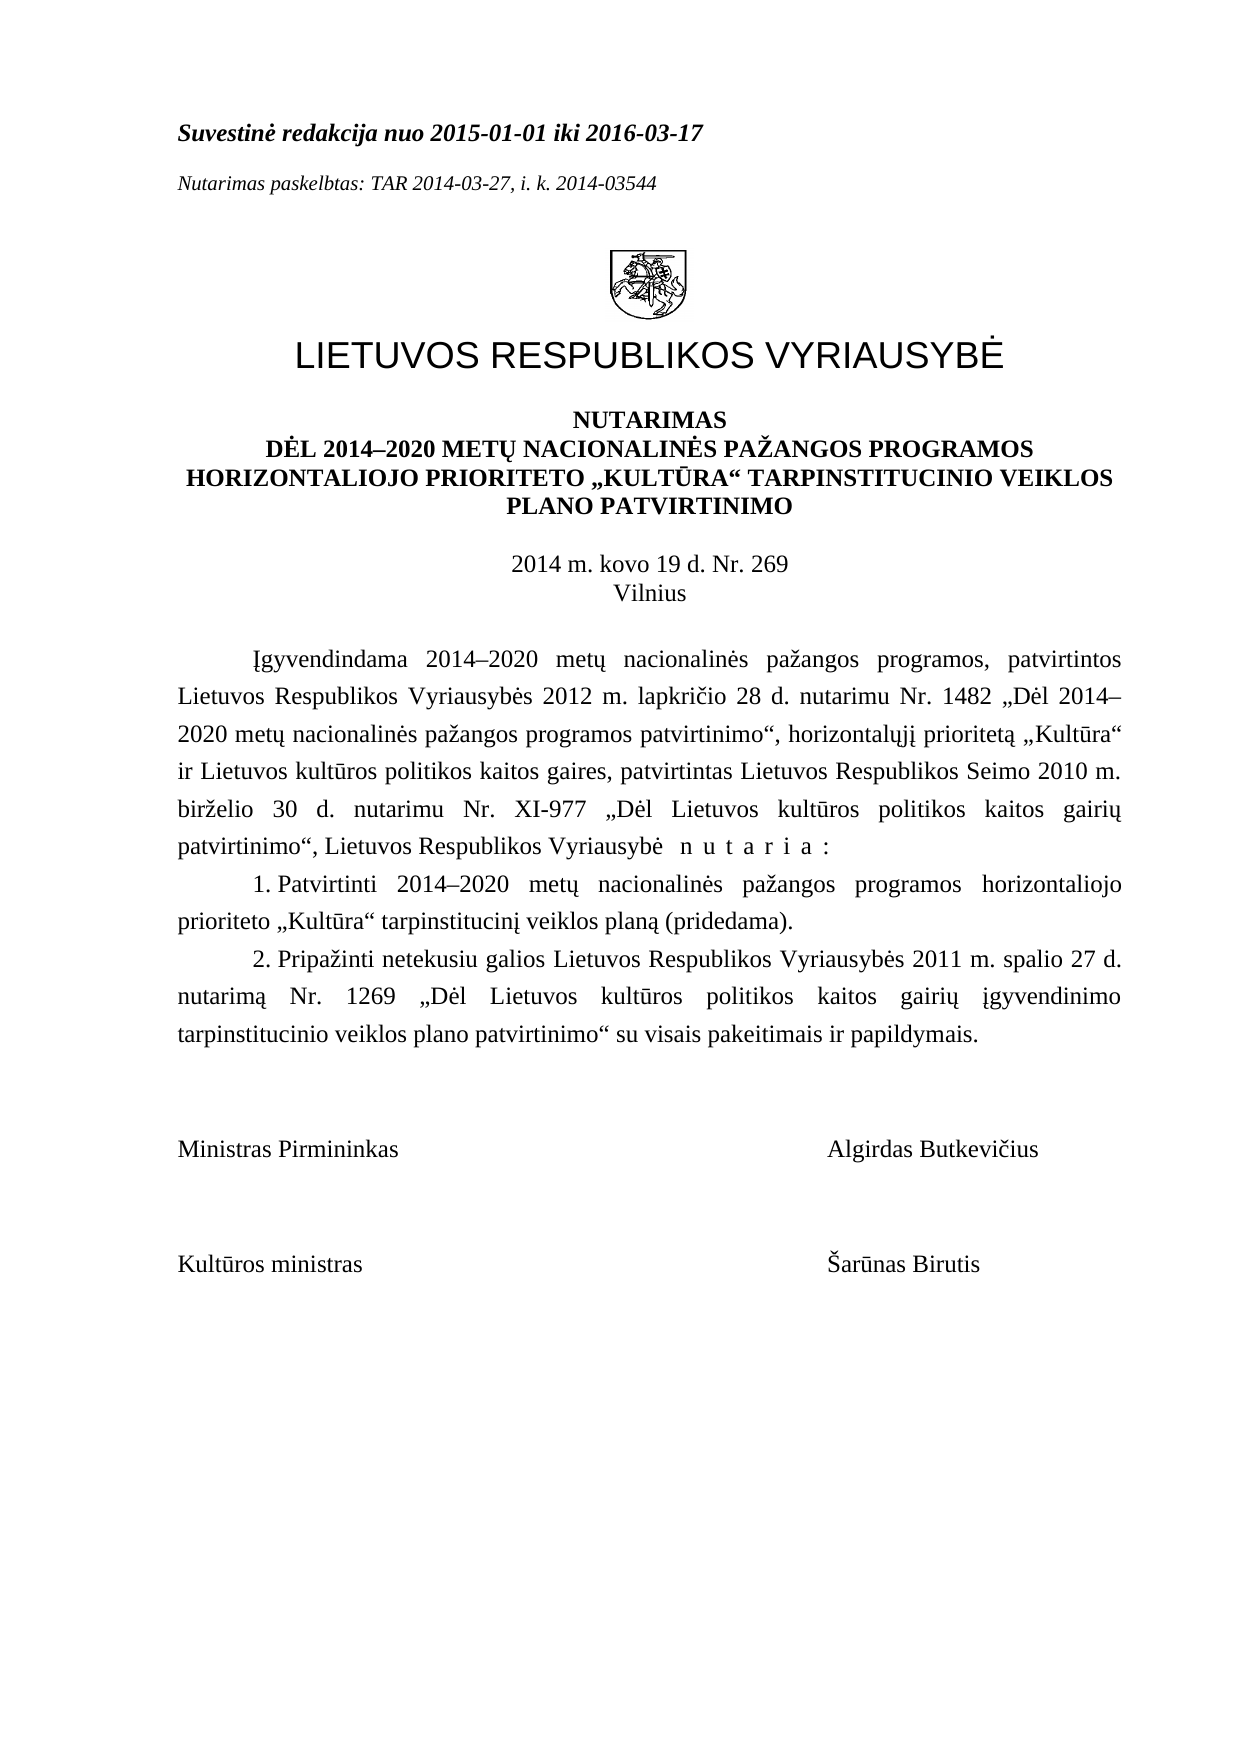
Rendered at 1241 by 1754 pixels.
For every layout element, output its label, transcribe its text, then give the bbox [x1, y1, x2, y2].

text Ministras Pirmininkas Algirdas Butkevičius [177, 1134, 1122, 1163]
text Suvestinė redakcija nuo 2015-01-01 iki 2016-03-17 [177, 118, 1122, 147]
text nutarimas [177, 405, 1122, 434]
text 1. Patvirtinti 2014–2020 metų nacionalinės pažangos programos horizontaliojo prioriteto „Kultūra“ tarpinstitucinį veiklos planą (pridedama). [177, 860, 1122, 935]
text 2. Pripažinti netekusiu galios Lietuvos Respublikos Vyriausybės 2011 m. spalio 27 d. nutarimą Nr. 1269 „Dėl Lietuvos kultūros politikos kaitos gairių įgyvendinimo tarpinstitucinio veiklos plano patvirtinimo“ su visais pakeitimais ir papildymais. [177, 935, 1122, 1048]
text 2014 m. kovo 19 d. Nr. 269 Vilnius [177, 549, 1122, 606]
text Įgyvendindama 2014–2020 metų nacionalinės pažangos programos, patvirtintos Lietuvos Respublikos Vyriausybės 2012 m. lapkričio 28 d. nutarimu Nr. 1482 „Dėl 2014–2020 metų nacionalinės pažangos programos patvirtinimo“, horizontalųjį prioritetą „Kultūra“ ir Lietuvos kultūros politikos kaitos gaires, patvirtintas Lietuvos Respublikos Seimo 2010 m. birželio 30 d. nutarimu Nr. XI-977 „Dėl Lietuvos kultūros politikos kaitos gairių patvirtinimo“, Lietuvos Respublikos Vyriausybė nutaria: [177, 635, 1122, 860]
text Lietuvos Respublikos Vyriausybė [177, 333, 1122, 376]
text Nutarimas paskelbtas: TAR 2014-03-27, i. k. 2014-03544 [177, 171, 1122, 195]
text Dėl 2014–2020 METŲ NACIONALINĖS PAŽANGOS PROGRAMOS HORIZONTALIOJO PRIORITETO „KULTŪRA“ TARPINSTITUCINIO VEIKLOS PLANO PATVIRTINIMO [177, 434, 1122, 520]
text Kultūros ministras Šarūnas Birutis [177, 1249, 1122, 1278]
